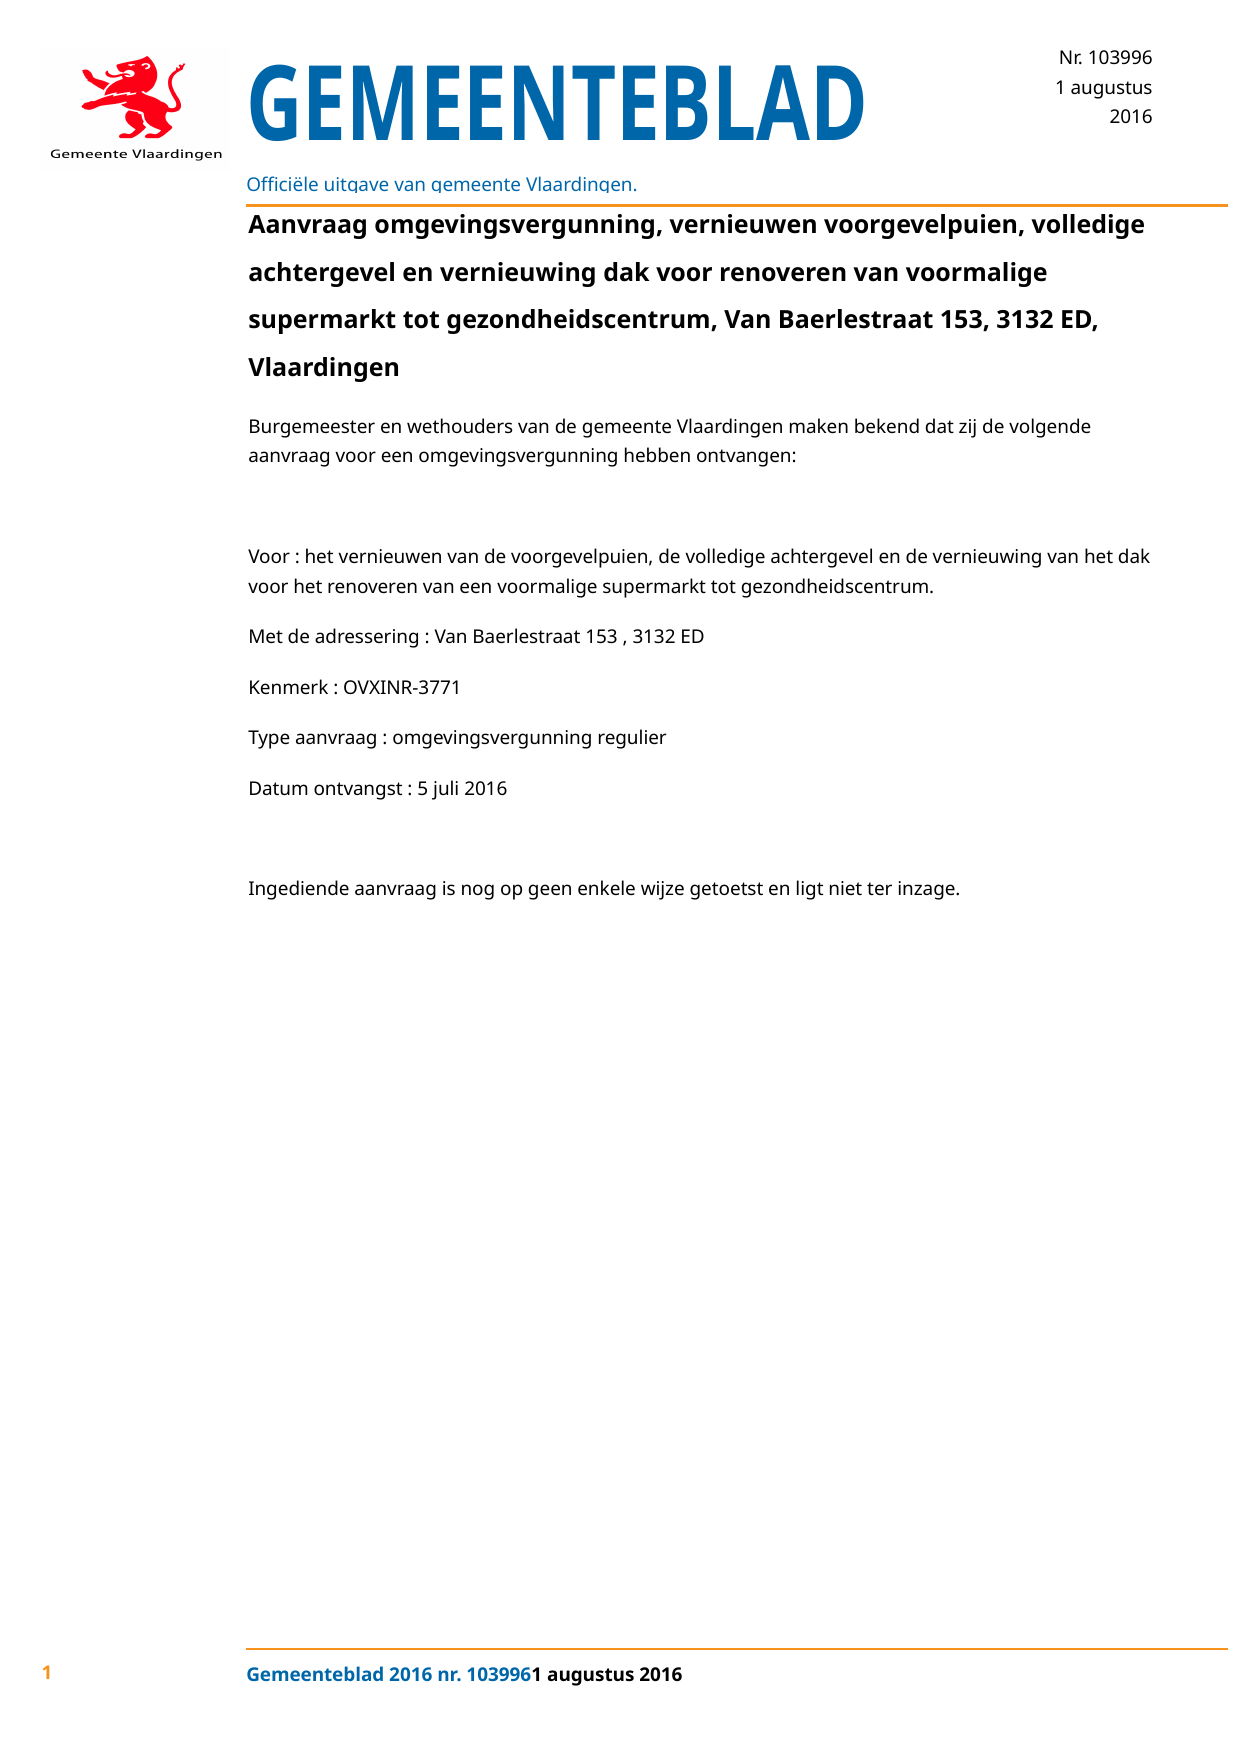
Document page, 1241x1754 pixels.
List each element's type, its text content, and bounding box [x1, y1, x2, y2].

text Burgemeester en wethouders van de gemeente Vlaardingen maken bekend dat zij de volgende aanvraag voor een omgevingsvergunning hebben ontvangen: [248, 413, 1152, 468]
picture [41, 47, 231, 172]
text Met de adressering : Van Baerlestraat 153 , 3132 ED [248, 623, 1152, 649]
text Datum ontvangst : 5 juli 2016 [248, 775, 1152, 801]
text Aanvraag omgevingsvergunning, vernieuwen voorgevelpuien, volledige achtergevel en vernieuwing dak voor renoveren van voormalige supermarkt tot gezondheidscentrum, Van Baerlestraat 153, 3132 ED, Vlaardingen [248, 207, 1152, 384]
text Kenmerk : OVXINR-3771 [248, 674, 1152, 700]
text Type aanvraag : omgevingsvergunning regulier [248, 724, 1152, 750]
text Ingediende aanvraag is nog op geen enkele wijze getoetst en ligt niet ter inzage. [248, 876, 1152, 901]
text Voor : het vernieuwen van de voorgevelpuien, de volledige achtergevel en de vernieuwing van het dak voor het renoveren van een voormalige supermarkt tot gezondheidscentrum. [248, 543, 1152, 599]
